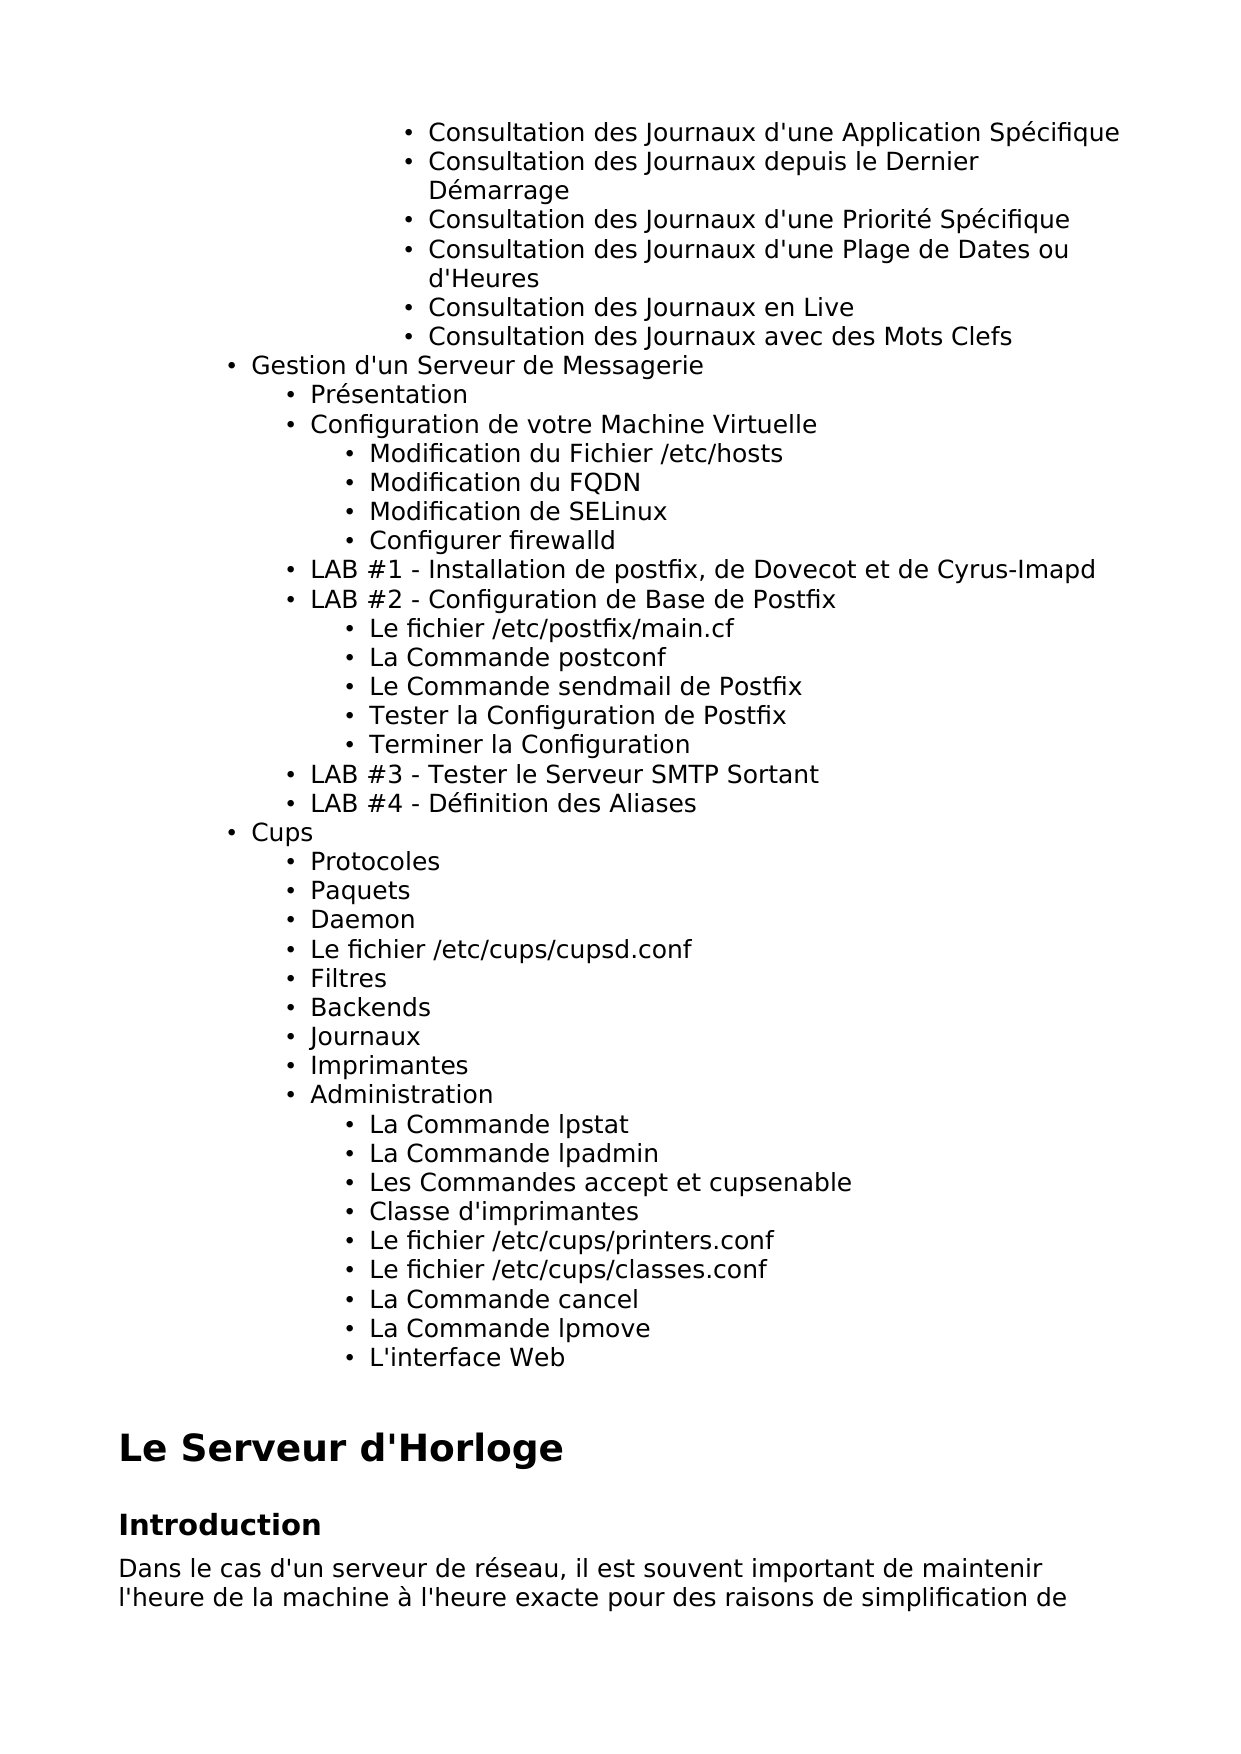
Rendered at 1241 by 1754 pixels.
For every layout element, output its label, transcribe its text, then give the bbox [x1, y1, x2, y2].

list Cups [236, 818, 1122, 847]
list Consultation des Journaux d'une Plage de Dates ou d'Heures [413, 235, 1122, 293]
list Imprimantes [295, 1051, 1122, 1081]
list Terminer la Configuration [354, 731, 1122, 760]
subtitle Le Serveur d'Horloge [118, 1427, 1122, 1470]
list Consultation des Journaux en Live [413, 293, 1122, 322]
list Modification de SELinux [354, 497, 1122, 526]
list Tester la Configuration de Postfix [354, 701, 1122, 731]
list Configurer firewalld [354, 526, 1122, 556]
list Backends [295, 993, 1122, 1022]
list Le fichier /etc/postfix/main.cf [354, 614, 1122, 643]
list La Commande postconf [354, 643, 1122, 672]
list LAB #4 - Définition des Aliases [295, 789, 1122, 818]
list La Commande cancel [354, 1285, 1122, 1314]
list Protocoles [295, 847, 1122, 876]
subtitle Introduction [118, 1508, 1122, 1542]
list Filtres [295, 964, 1122, 993]
list Consultation des Journaux avec des Mots Clefs [413, 322, 1122, 351]
list Consultation des Journaux d'une Priorité Spécifique [413, 206, 1122, 235]
list Consultation des Journaux depuis le Dernier Démarrage [413, 147, 1122, 206]
list Modification du Fichier /etc/hosts [354, 439, 1122, 468]
list LAB #3 - Tester le Serveur SMTP Sortant [295, 760, 1122, 789]
list LAB #1 - Installation de postfix, de Dovecot et de Cyrus-Imapd [295, 556, 1122, 585]
list Le fichier /etc/cups/printers.conf [354, 1226, 1122, 1256]
list Le Commande sendmail de Postfix [354, 672, 1122, 701]
list Modification du FQDN [354, 468, 1122, 497]
text Dans le cas d'un serveur de réseau, il est souvent important de maintenir l'heure de la machine à l'heure exacte pour des raisons de simplification de [118, 1554, 1122, 1613]
list La Commande lpadmin [354, 1139, 1122, 1168]
list Classe d'imprimantes [354, 1197, 1122, 1226]
list LAB #2 - Configuration de Base de Postfix [295, 585, 1122, 614]
list L'interface Web [354, 1343, 1122, 1372]
list Le fichier /etc/cups/classes.conf [354, 1256, 1122, 1285]
list Configuration de votre Machine Virtuelle [295, 410, 1122, 439]
list Les Commandes accept et cupsenable [354, 1168, 1122, 1197]
list Administration [295, 1081, 1122, 1110]
list La Commande lpmove [354, 1314, 1122, 1343]
list Consultation des Journaux d'une Application Spécifique [413, 118, 1122, 147]
list Gestion d'un Serveur de Messagerie [236, 351, 1122, 381]
list Présentation [295, 381, 1122, 410]
list Le fichier /etc/cups/cupsd.conf [295, 935, 1122, 964]
list Journaux [295, 1022, 1122, 1051]
list Daemon [295, 906, 1122, 935]
list Paquets [295, 876, 1122, 906]
list La Commande lpstat [354, 1110, 1122, 1139]
